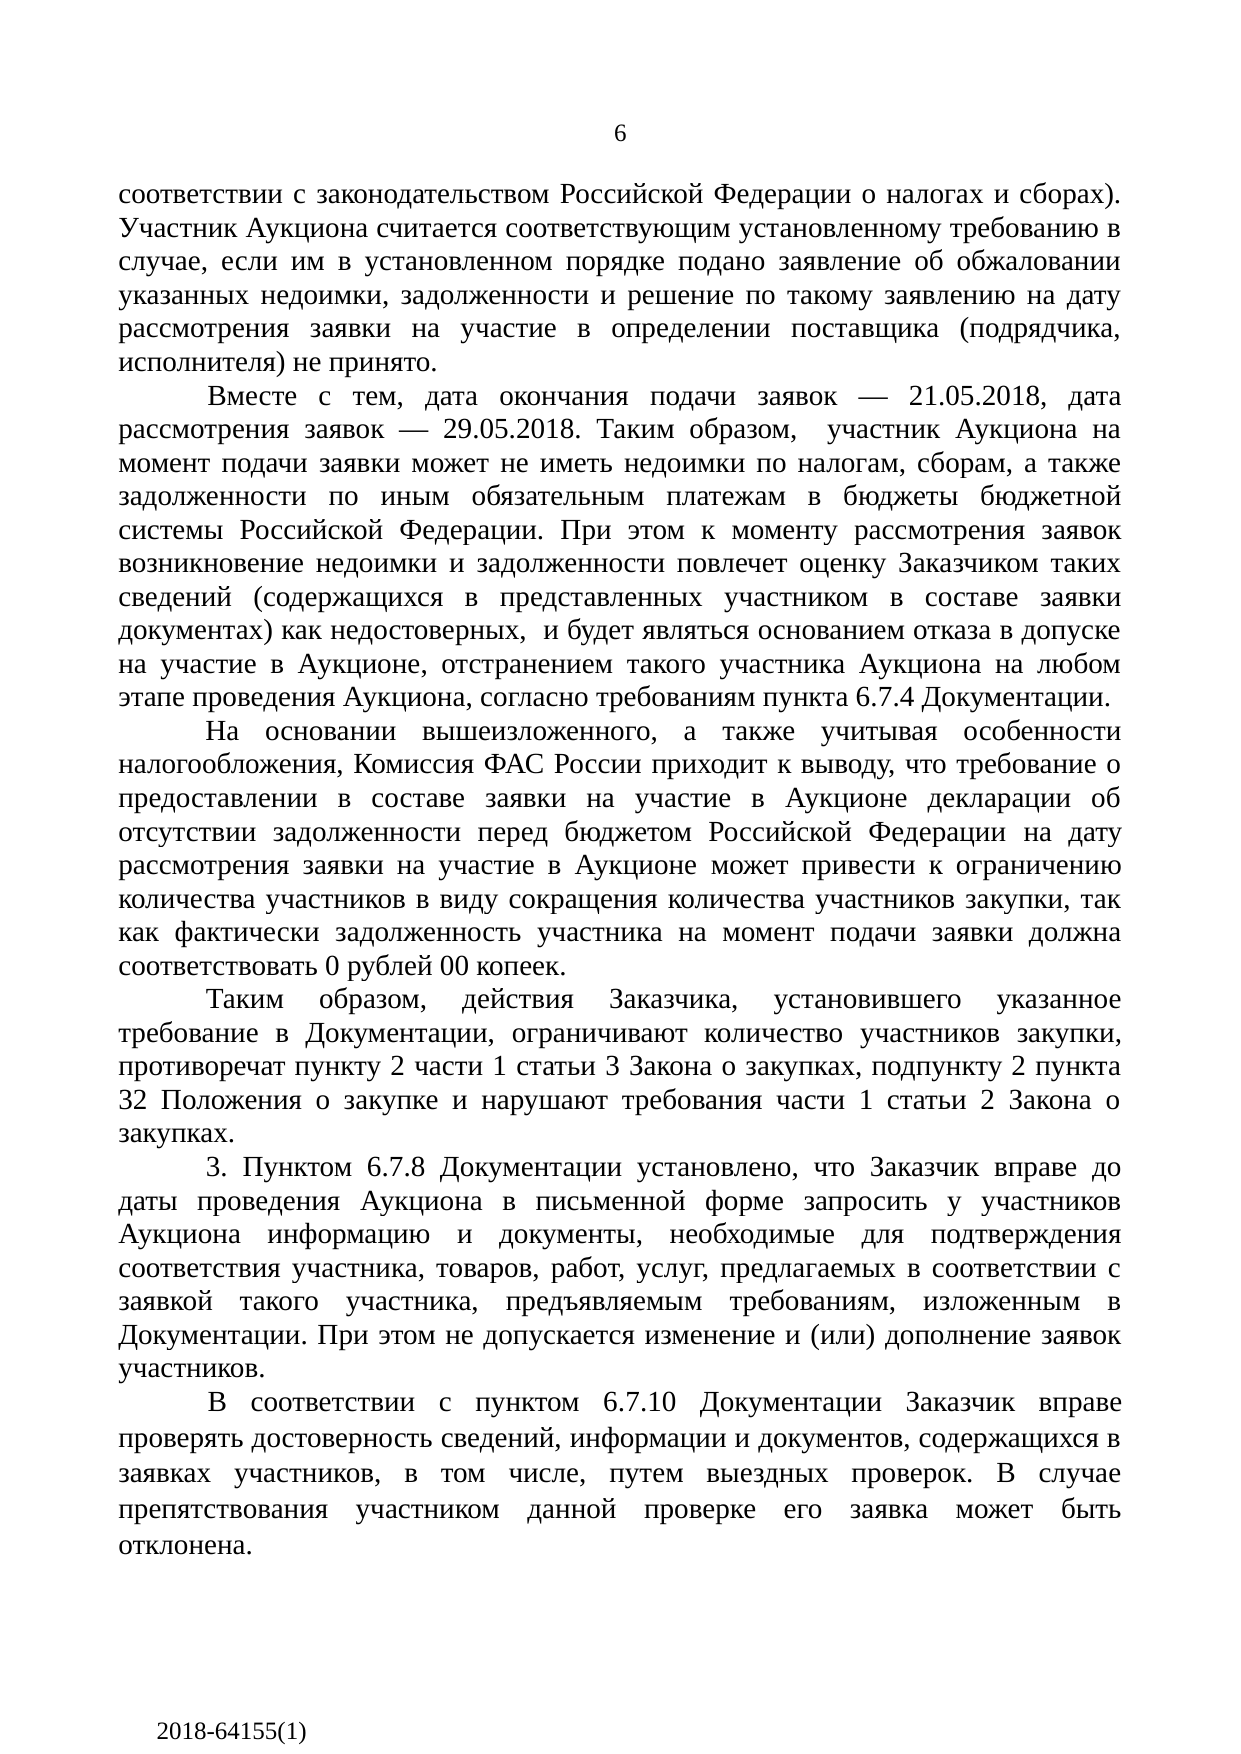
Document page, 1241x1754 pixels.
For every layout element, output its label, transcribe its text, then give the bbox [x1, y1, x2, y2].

text На основании вышеизложенного, а также учитывая особенности налогообложения, Комиссия ФАС России приходит к выводу, что требование о предоставлении в составе заявки на участие в Аукционе декларации об отсутствии задолженности перед бюджетом Российской Федерации на дату рассмотрения заявки на участие в Аукционе может привести к ограничению количества участников в виду сокращения количества участников закупки, так как фактически задолженность участника на момент подачи заявки должна соответствовать 0 рублей 00 копеек. [118, 713, 1122, 981]
text 3. Пунктом 6.7.8 Документации установлено, что Заказчик вправе до даты проведения Аукциона в письменной форме запросить у участников Аукциона информацию и документы, необходимые для подтверждения соответствия участника, товаров, работ, услуг, предлагаемых в соответствии с заявкой такого участника, предъявляемым требованиям, изложенным в Документации. При этом не допускается изменение и (или) дополнение заявок участников. [118, 1149, 1122, 1384]
text соответствии с законодательством Российской Федерации о налогах и сборах). Участник Аукциона считается соответствующим установленному требованию в случае, если им в установленном порядке подано заявление об обжаловании указанных недоимки, задолженности и решение по такому заявлению на дату рассмотрения заявки на участие в определении поставщика (подрядчика, исполнителя) не принято. [118, 176, 1122, 378]
text Вместе с тем, дата окончания подачи заявок — 21.05.2018, дата рассмотрения заявок — 29.05.2018. Таким образом, участник Аукциона на момент подачи заявки может не иметь недоимки по налогам, сборам, а также задолженности по иным обязательным платежам в бюджеты бюджетной системы Российской Федерации. При этом к моменту рассмотрения заявок возникновение недоимки и задолженности повлечет оценку Заказчиком таких сведений (содержащихся в представленных участником в составе заявки документах) как недостоверных, и будет являться основанием отказа в допуске на участие в Аукционе, отстранением такого участника Аукциона на любом этапе проведения Аукциона, согласно требованиям пункта 6.7.4 Документации. [118, 378, 1122, 713]
text В соответствии с пунктом 6.7.10 Документации Заказчик вправе проверять достоверность сведений, информации и документов, содержащихся в заявках участников, в том числе, путем выездных проверок. В случае препятствования участником данной проверке его заявка может быть отклонена. [118, 1384, 1122, 1561]
text Таким образом, действия Заказчика, установившего указанное требование в Документации, ограничивают количество участников закупки, противоречат пункту 2 части 1 статьи 3 Закона о закупках, подпункту 2 пункта 32 Положения о закупке и нарушают требования части 1 статьи 2 Закона о закупках. [118, 981, 1122, 1149]
